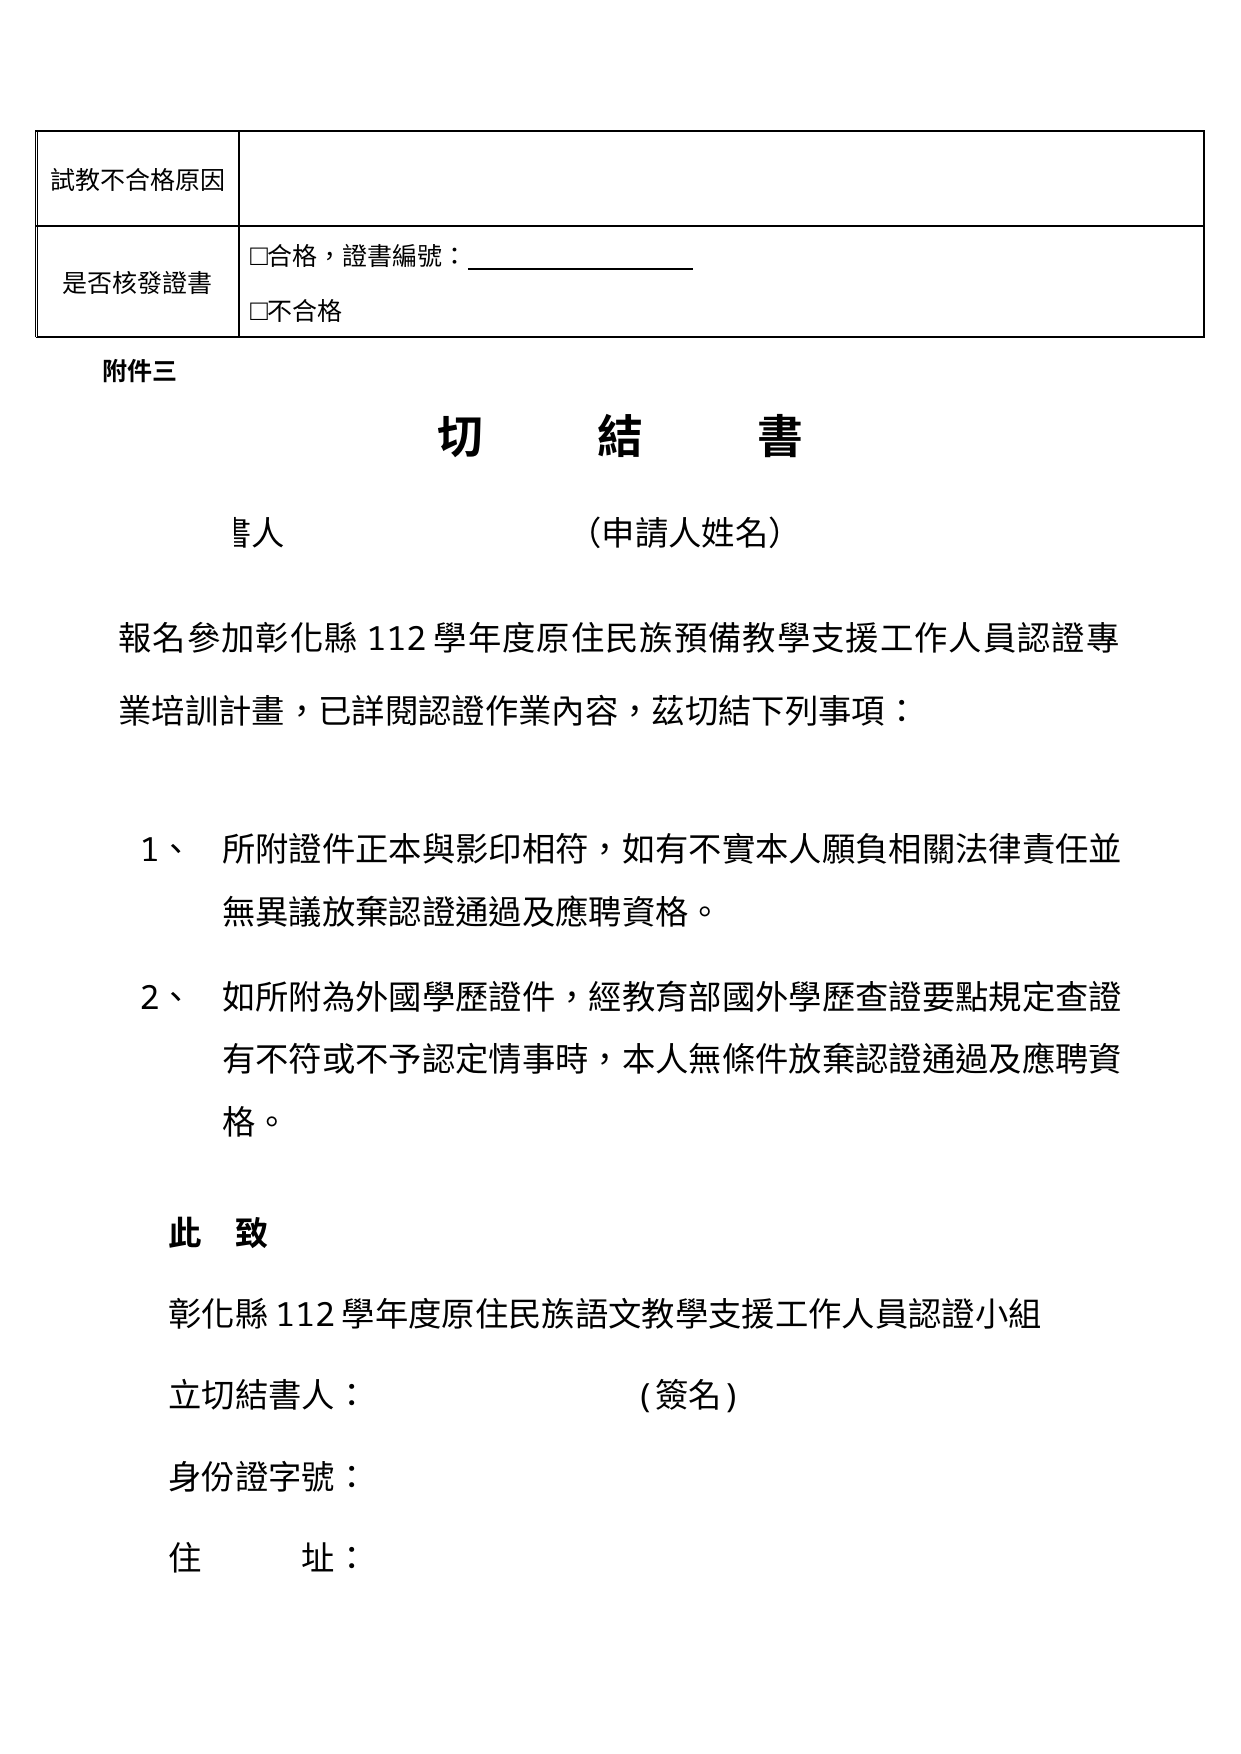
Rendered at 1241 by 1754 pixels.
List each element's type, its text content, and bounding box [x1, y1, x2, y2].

text 報名參加彰化縣112學年度原住民族預備教學支援工作人員認證專業培訓計畫，已詳閱認證作業內容，茲切結下列事項： [118, 612, 1122, 733]
list 如所附為外國學歷證件，經教育部國外學歷查證要點規定查證有不符或不予認定情事時，本人無條件放棄認證通過及應聘資格。 [139, 953, 1122, 1141]
text 身份證字號： [168, 1433, 1122, 1496]
list 所附證件正本與影印相符，如有不實本人願負相關法律責任並無異議放棄認證通過及應聘資格。 [139, 806, 1122, 931]
text 住 址： [168, 1514, 1122, 1577]
text 附件三 [60, 352, 219, 388]
table_cell 試教不合格原因 [38, 132, 238, 225]
table_cell 是否核發證書 [38, 227, 238, 336]
table_cell □合格，證書編號： □不合格 [240, 227, 1203, 336]
table_cell [240, 132, 1203, 225]
text 此 致 [168, 1189, 1122, 1252]
text 立切結書人： (簽名) [168, 1352, 1122, 1414]
text 彰化縣112學年度原住民族語文教學支援工作人員認證小組 [168, 1271, 1122, 1333]
text 切 結 書 [45, 344, 1122, 575]
text 立切結書人 （申請人姓名） [234, 504, 1122, 556]
